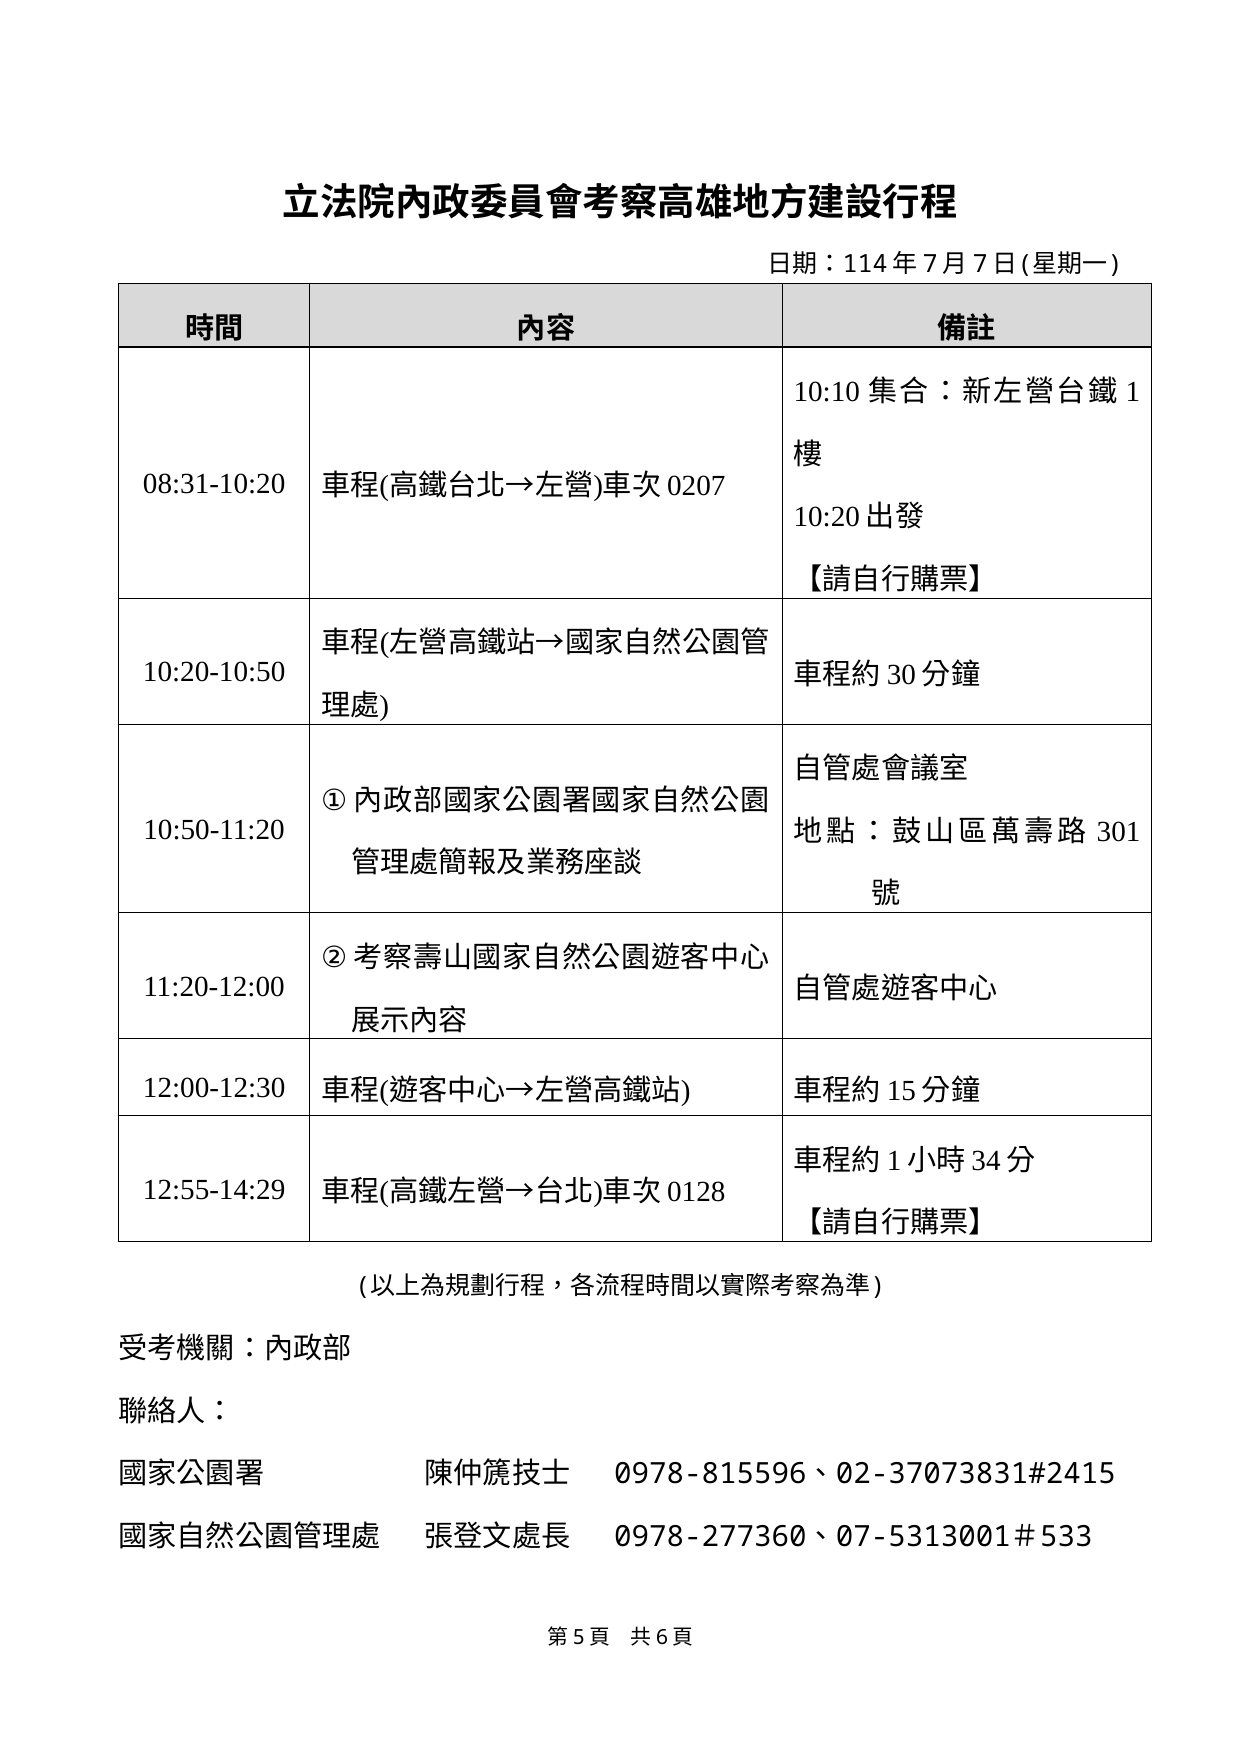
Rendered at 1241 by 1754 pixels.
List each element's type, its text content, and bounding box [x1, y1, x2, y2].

table_cell 車程約15分鐘 [783, 1039, 1151, 1115]
table_cell 10:50-11:20 [119, 725, 309, 912]
text 國家公園署 陳仲篪技士 0978-815596、02-37073831#2415 [118, 1429, 1122, 1492]
table_cell 車程約30分鐘 [783, 599, 1151, 723]
table_cell 10:20-10:50 [119, 599, 309, 723]
table_cell 12:55-14:29 [119, 1116, 309, 1241]
text (以上為規劃行程，各流程時間以實際考察為準) [118, 1242, 1122, 1304]
text 國家自然公園管理處 張登文處長 0978-277360、07-5313001＃533 [118, 1492, 1122, 1554]
table_cell 車程(左營高鐵站→國家自然公園管理處) [310, 599, 782, 723]
table_cell 10:10集合：新左營台鐵1樓 10:20出發 【請自行購票】 [783, 348, 1151, 597]
table_cell 12:00-12:30 [119, 1039, 309, 1115]
table_cell ②考察壽山國家自然公園遊客中心展示內容 [310, 913, 782, 1038]
table_cell 車程(高鐵台北→左營)車次0207 [310, 348, 782, 597]
table_cell 車程(高鐵左營→台北)車次0128 [310, 1116, 782, 1241]
table_cell 08:31-10:20 [119, 348, 309, 597]
table_cell 自管處遊客中心 [783, 913, 1151, 1038]
text 日期：114年7月7日(星期一) [118, 220, 1122, 283]
table_cell ①內政部國家公園署國家自然公園管理處簡報及業務座談 [310, 725, 782, 912]
table_cell 車程(遊客中心→左營高鐵站) [310, 1039, 782, 1115]
table_cell 車程約1小時34分 【請自行購票】 [783, 1116, 1151, 1241]
table_cell 11:20-12:00 [119, 913, 309, 1038]
table_cell 自管處會議室 地點：鼓山區萬壽路301號 [783, 725, 1151, 912]
table_header 備註 [783, 284, 1151, 346]
table_header 時間 [119, 284, 309, 346]
table_header 內容 [310, 284, 782, 346]
text 聯絡人： [118, 1367, 1122, 1429]
text 立法院內政委員會考察高雄地方建設行程 [118, 158, 1122, 220]
text 受考機關：內政部 [118, 1304, 1122, 1367]
